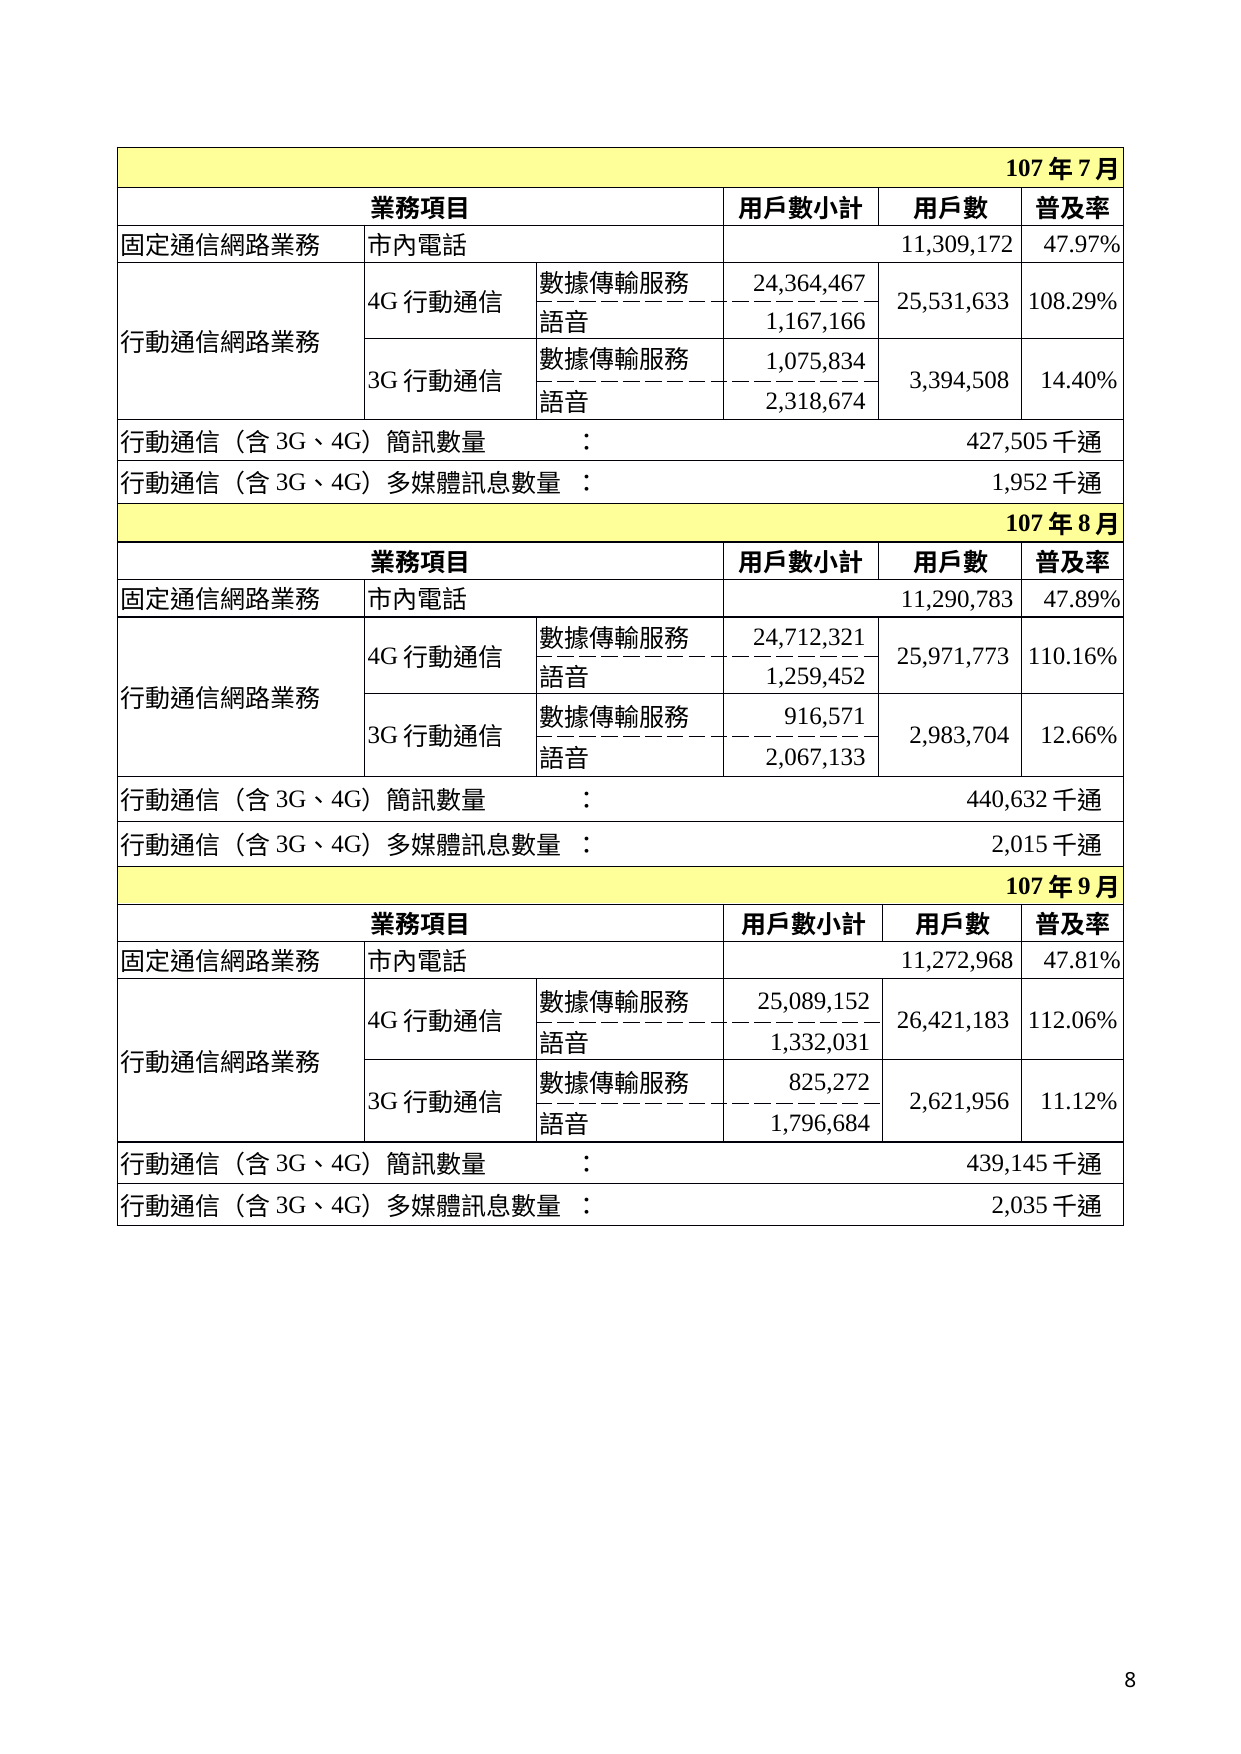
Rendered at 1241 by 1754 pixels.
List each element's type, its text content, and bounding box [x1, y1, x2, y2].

table_cell 3G行動通信 [365, 1060, 536, 1141]
table_cell 用戶數小計 [724, 188, 878, 224]
table_cell 1,952千通 [724, 461, 1123, 502]
table_cell 數據傳輸服務 [537, 339, 723, 381]
table_cell 107年8月 [118, 504, 1123, 541]
table_cell 普及率 [1022, 543, 1123, 579]
table_cell 108.29% [1022, 263, 1123, 338]
table_cell 3G行動通信 [365, 339, 536, 419]
table_cell 行動通信網路業務 [118, 263, 364, 419]
table_cell 數據傳輸服務 [537, 979, 723, 1022]
table_cell 業務項目 [118, 905, 723, 941]
table_cell 語音 [537, 736, 723, 776]
table_cell 2,015千通 [724, 822, 1123, 866]
table_cell 24,712,321 [724, 618, 878, 656]
table_cell 11,309,172 [724, 226, 1021, 262]
table_cell 14.40% [1022, 339, 1123, 419]
table_cell 112.06% [1022, 979, 1123, 1059]
table_cell 用戶數 [879, 543, 1021, 579]
table_cell 行動通信網路業務 [118, 979, 364, 1141]
table_cell 25,531,633 [879, 263, 1021, 338]
table_cell 440,632千通 [724, 777, 1123, 821]
table_cell 數據傳輸服務 [537, 263, 723, 301]
table_cell 數據傳輸服務 [537, 694, 723, 736]
table_cell 語音 [537, 381, 723, 419]
table_cell 4G行動通信 [365, 618, 536, 693]
table_cell 47.81% [1022, 942, 1123, 978]
table_cell 427,505千通 [724, 420, 1123, 460]
table_cell 固定通信網路業務 [118, 580, 364, 616]
table_cell 4G行動通信 [365, 979, 536, 1059]
table_cell 25,971,773 [879, 618, 1021, 693]
table_cell 11,290,783 [724, 580, 1021, 616]
table_cell 107年9月 [118, 867, 1123, 903]
table_cell 市內電話 [365, 942, 723, 978]
table_cell 固定通信網路業務 [118, 942, 364, 978]
table_cell 47.97% [1022, 226, 1123, 262]
table_cell 439,145千通 [724, 1143, 1123, 1182]
table_header 107年7月 [118, 148, 1123, 187]
table_cell 24,364,467 [724, 263, 878, 301]
table_cell 普及率 [1022, 188, 1123, 224]
table_cell 行動通信（含3G、4G）多媒體訊息數量 ： [118, 461, 723, 502]
table_cell 數據傳輸服務 [537, 618, 723, 656]
table_cell 業務項目 [118, 543, 723, 579]
table_cell 1,796,684 [724, 1103, 882, 1141]
table_cell 市內電話 [365, 580, 723, 616]
table_cell 語音 [537, 301, 723, 338]
table_cell 用戶數小計 [724, 543, 878, 579]
table_cell 語音 [537, 1103, 723, 1141]
table_cell 語音 [537, 1022, 723, 1059]
table_cell 2,621,956 [883, 1060, 1021, 1141]
table_cell 數據傳輸服務 [537, 1060, 723, 1103]
table_cell 110.16% [1022, 618, 1123, 693]
table_cell 行動通信（含3G、4G）簡訊數量 ： [118, 420, 723, 460]
table_cell 1,167,166 [724, 301, 878, 338]
table_cell 11.12% [1022, 1060, 1123, 1141]
table_cell 行動通信（含3G、4G）簡訊數量 ： [118, 777, 723, 821]
table_cell 語音 [537, 656, 723, 693]
table_cell 行動通信（含3G、4G）多媒體訊息數量 ： [118, 822, 723, 866]
table_cell 916,571 [724, 694, 878, 736]
table_cell 2,035千通 [724, 1184, 1123, 1225]
table_cell 12.66% [1022, 694, 1123, 776]
table_cell 固定通信網路業務 [118, 226, 364, 262]
table_cell 行動通信（含3G、4G）多媒體訊息數量 ： [118, 1184, 723, 1225]
table_cell 47.89% [1022, 580, 1123, 616]
table_cell 1,075,834 [724, 339, 878, 381]
table_cell 2,067,133 [724, 736, 878, 776]
table_cell 26,421,183 [883, 979, 1021, 1059]
table_cell 普及率 [1022, 905, 1123, 941]
table_cell 市內電話 [365, 226, 723, 262]
table_cell 1,332,031 [724, 1022, 882, 1059]
table_cell 3,394,508 [879, 339, 1021, 419]
table_cell 行動通信網路業務 [118, 618, 364, 776]
table_cell 825,272 [724, 1060, 882, 1103]
table_cell 25,089,152 [724, 979, 882, 1022]
table_cell 用戶數小計 [724, 905, 882, 941]
table_cell 2,983,704 [879, 694, 1021, 776]
table_cell 用戶數 [879, 188, 1021, 224]
table_cell 3G行動通信 [365, 694, 536, 776]
table_cell 1,259,452 [724, 656, 878, 693]
table_cell 業務項目 [118, 188, 723, 224]
table_cell 用戶數 [883, 905, 1021, 941]
table_cell 行動通信（含3G、4G）簡訊數量 ： [118, 1143, 723, 1182]
table_cell 2,318,674 [724, 381, 878, 419]
table_cell 4G行動通信 [365, 263, 536, 338]
table_cell 11,272,968 [724, 942, 1021, 978]
